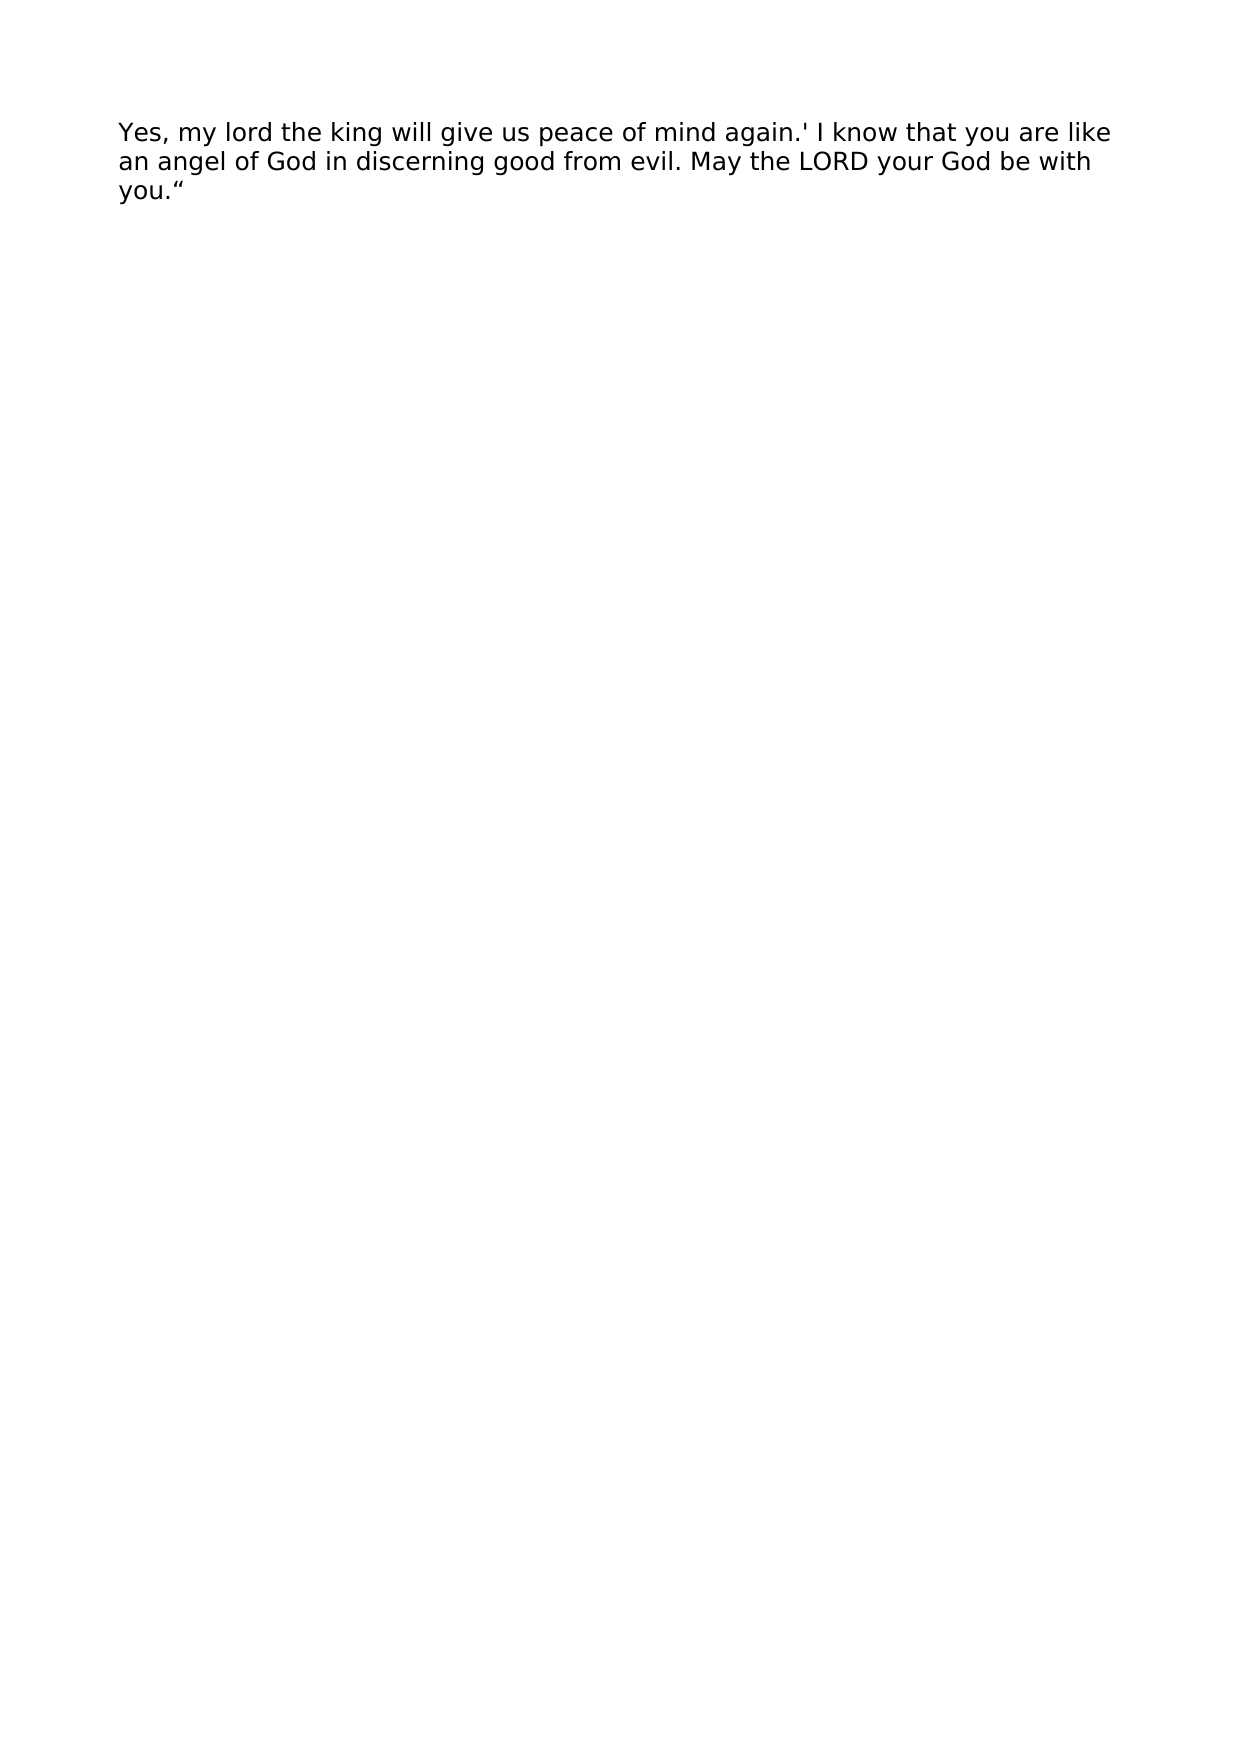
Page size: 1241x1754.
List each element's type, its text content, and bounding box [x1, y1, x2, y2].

text Yes, my lord the king will give us peace of mind again.' I know that you are like an angel of God in discerning good from evil. May the LORD your God be with you.“ [118, 118, 1122, 206]
